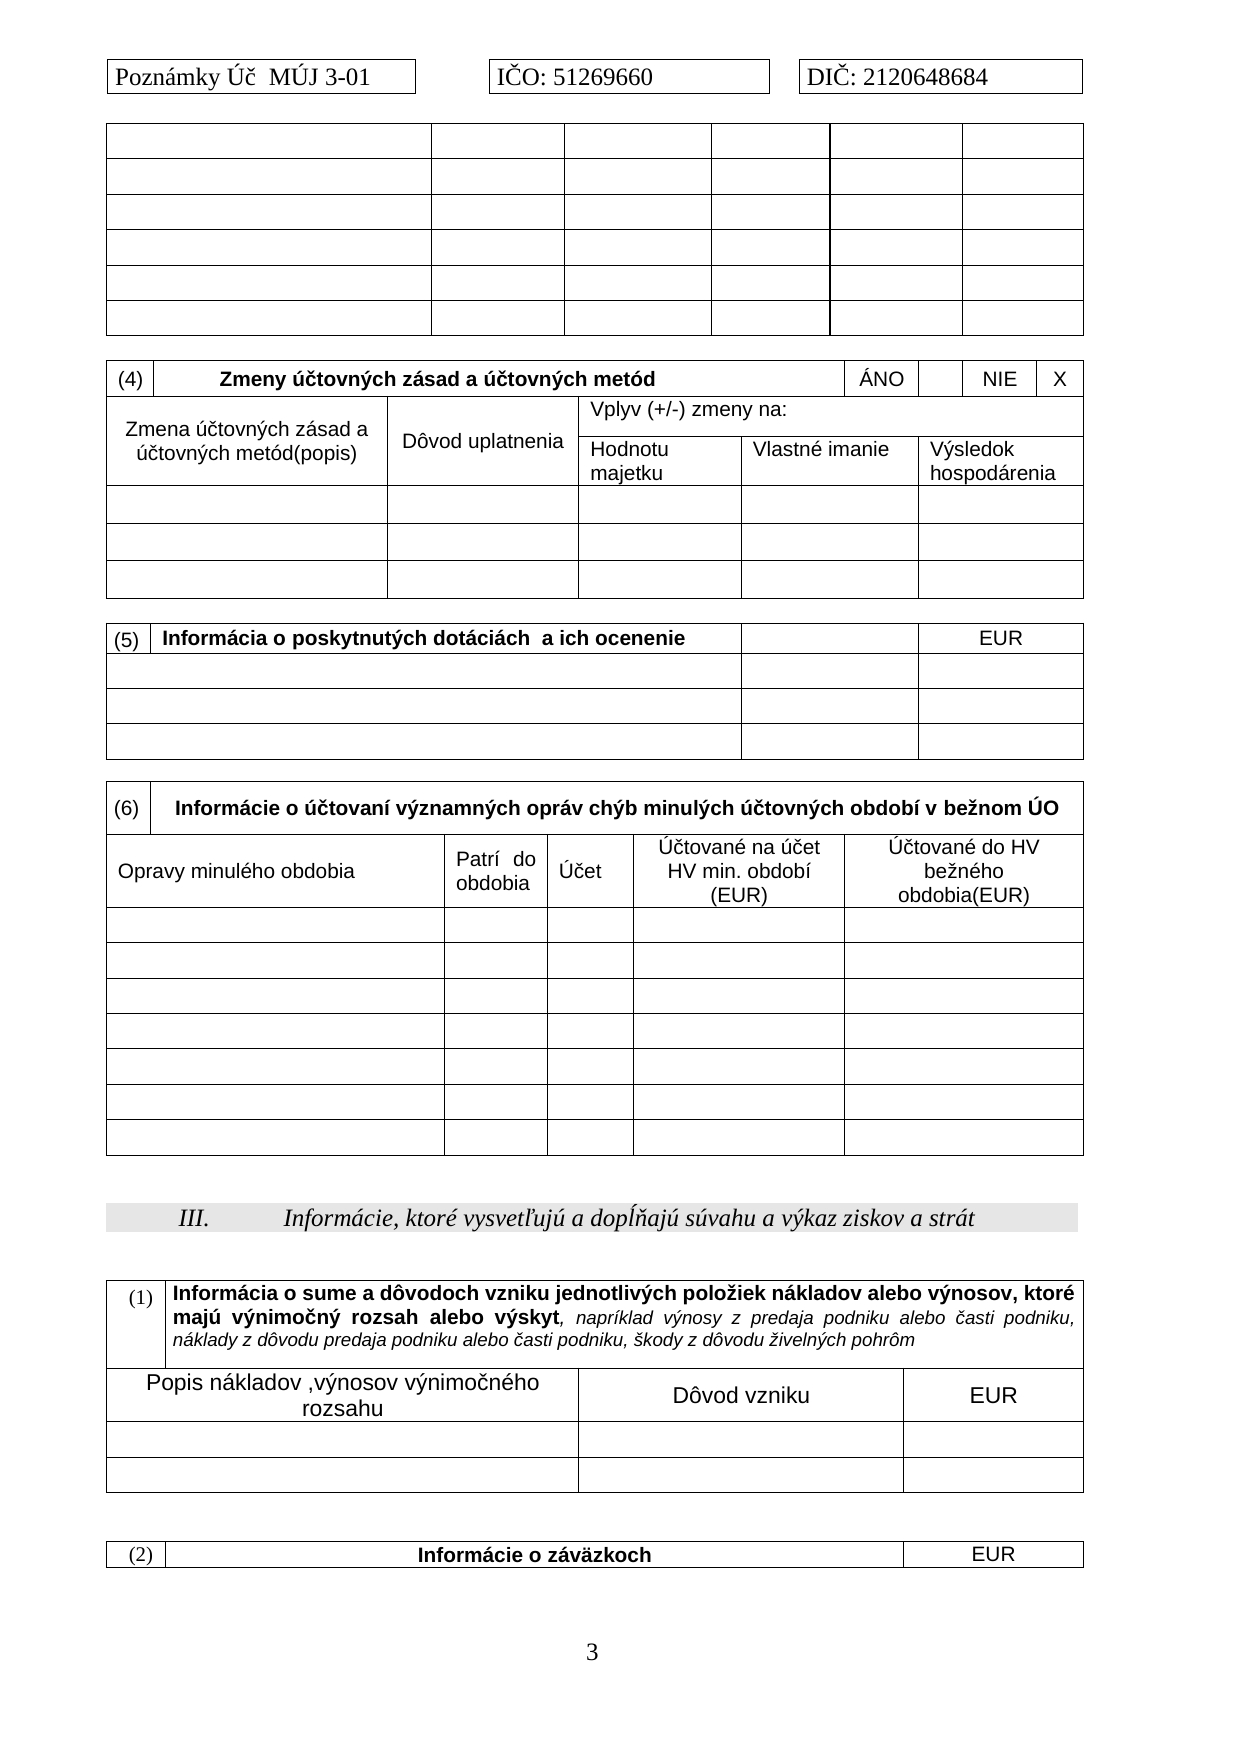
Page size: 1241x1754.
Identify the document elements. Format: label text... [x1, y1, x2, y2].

table_cell [919, 486, 1083, 523]
table_cell [634, 1014, 844, 1048]
table_cell [565, 230, 711, 264]
table_cell [919, 654, 1083, 688]
table_cell [445, 1049, 547, 1084]
table_cell [107, 979, 444, 1013]
table_header ÁNO [845, 361, 918, 396]
table_cell [634, 943, 844, 977]
table_cell EUR [904, 1369, 1083, 1421]
table_cell [548, 943, 633, 977]
table_cell [445, 1014, 547, 1048]
table_cell [107, 943, 444, 977]
table_cell [919, 689, 1083, 723]
table_cell [831, 124, 962, 158]
table_cell [579, 1458, 903, 1492]
table_header NIE [963, 361, 1036, 396]
table_cell [579, 561, 741, 598]
table_cell [432, 159, 564, 194]
table_cell [445, 979, 547, 1013]
table_cell [712, 195, 829, 229]
table_cell [565, 159, 711, 194]
table_cell [845, 979, 1083, 1013]
table_cell [712, 124, 829, 158]
table_cell Hodnotu majetku [579, 437, 741, 485]
table_cell [432, 230, 564, 264]
table_cell [579, 1422, 903, 1457]
table_cell [107, 1049, 444, 1084]
table_header [107, 1542, 165, 1567]
table_cell [963, 230, 1083, 264]
table_header [107, 1281, 165, 1367]
table_cell [107, 1422, 578, 1457]
table_cell [548, 1014, 633, 1048]
table_header [107, 624, 150, 652]
table_cell [107, 561, 387, 598]
table_cell [445, 908, 547, 942]
table_cell [579, 486, 741, 523]
table_cell [388, 561, 578, 598]
table_cell Zmena účtovných zásad a účtovných metód(popis) [107, 397, 387, 485]
table_cell Patrí do obdobia [445, 835, 547, 907]
table_header Informácia o sume a dôvodoch vzniku jednotlivých položiek nákladov alebo výnosov, ktoré majú výnimočný rozsah alebo výskyt, napríklad výnosy z predaja podniku alebo časti podniku, náklady z dôvodu predaja podniku alebo časti podniku, škody z dôvodu živelných pohrôm [166, 1281, 1083, 1367]
table_cell [388, 524, 578, 560]
table_cell [742, 524, 918, 560]
table_cell [107, 266, 431, 300]
table_cell [742, 561, 918, 598]
table_cell [845, 943, 1083, 977]
table_header EUR [904, 1542, 1083, 1567]
table_cell [548, 908, 633, 942]
table_cell [107, 524, 387, 560]
table_cell [831, 266, 962, 300]
table_cell [963, 159, 1083, 194]
table_cell [548, 1085, 633, 1119]
table_cell [432, 266, 564, 300]
table_header [107, 782, 150, 834]
table_header Informácie o záväzkoch [166, 1542, 903, 1567]
table_cell [919, 561, 1083, 598]
table_cell [107, 486, 387, 523]
table_cell [845, 1014, 1083, 1048]
table_header EUR [919, 624, 1083, 652]
table_cell [107, 654, 741, 688]
table_cell [107, 301, 431, 335]
table_cell [904, 1458, 1083, 1492]
table_cell Účtované na účet HV min. období (EUR) [634, 835, 844, 907]
list Informácie, ktoré vysvetľujú a dopĺňajú súvahu a výkaz ziskov a strát [106, 1203, 1078, 1232]
table_cell [963, 301, 1083, 335]
table_cell [831, 230, 962, 264]
table_cell [963, 124, 1083, 158]
table_cell [107, 1085, 444, 1119]
table_cell Vlastné imanie [742, 437, 918, 485]
table_cell [712, 301, 829, 335]
table_cell [565, 266, 711, 300]
table_cell [565, 124, 711, 158]
table_cell [432, 301, 564, 335]
table_cell [712, 266, 829, 300]
table_cell Účet [548, 835, 633, 907]
table_cell [845, 1120, 1083, 1154]
table_cell [432, 124, 564, 158]
table_cell [445, 1120, 547, 1154]
table_cell Účtované do HV bežného obdobia(EUR) [845, 835, 1083, 907]
table_cell [565, 301, 711, 335]
table_cell [107, 1458, 578, 1492]
table_header Informácia o poskytnutých dotáciách a ich ocenenie [151, 624, 741, 652]
table_cell [831, 195, 962, 229]
table_cell [107, 689, 741, 723]
table_cell [107, 124, 431, 158]
table_header [107, 361, 153, 396]
table_cell [548, 1049, 633, 1084]
table_cell [548, 1120, 633, 1154]
table_header [919, 361, 962, 396]
table_cell [445, 1085, 547, 1119]
table_cell [712, 159, 829, 194]
table_cell Dôvod uplatnenia [388, 397, 578, 485]
table_cell [845, 908, 1083, 942]
table_cell [742, 486, 918, 523]
table_cell Popis nákladov ,výnosov výnimočného rozsahu [107, 1369, 578, 1421]
table_cell [845, 1049, 1083, 1084]
table_cell [107, 1014, 444, 1048]
table_cell [634, 908, 844, 942]
table_cell [831, 301, 962, 335]
table_cell Dôvod vzniku [579, 1369, 903, 1421]
table_cell [919, 524, 1083, 560]
table_header Zmeny účtovných zásad a účtovných metód [154, 361, 844, 396]
table_cell Opravy minulého obdobia [107, 835, 444, 907]
table_cell [742, 654, 918, 688]
table_cell Výsledok hospodárenia [919, 437, 1083, 485]
table_cell [445, 943, 547, 977]
table_header [742, 624, 918, 652]
table_cell [634, 1120, 844, 1154]
table_cell [432, 195, 564, 229]
table_cell [388, 486, 578, 523]
table_cell [634, 979, 844, 1013]
table_cell [107, 908, 444, 942]
table_cell [712, 230, 829, 264]
table_cell [634, 1049, 844, 1084]
table_cell [107, 724, 741, 759]
table_cell [831, 159, 962, 194]
table_cell [107, 1120, 444, 1154]
table_cell [919, 724, 1083, 759]
table_cell [963, 266, 1083, 300]
table_cell [963, 195, 1083, 229]
table_cell [107, 195, 431, 229]
table_cell [107, 230, 431, 264]
table_header Informácie o účtovaní významných opráv chýb minulých účtovných období v bežnom ÚO [151, 782, 1083, 834]
table_cell [742, 724, 918, 759]
table_cell [634, 1085, 844, 1119]
table_cell [579, 524, 741, 560]
table_header X [1037, 361, 1083, 396]
table_cell [904, 1422, 1083, 1457]
table_cell Vplyv (+/-) zmeny na: [579, 397, 1083, 436]
table_cell [565, 195, 711, 229]
table_cell [548, 979, 633, 1013]
table_cell [845, 1085, 1083, 1119]
table_cell [742, 689, 918, 723]
table_cell [107, 159, 431, 194]
